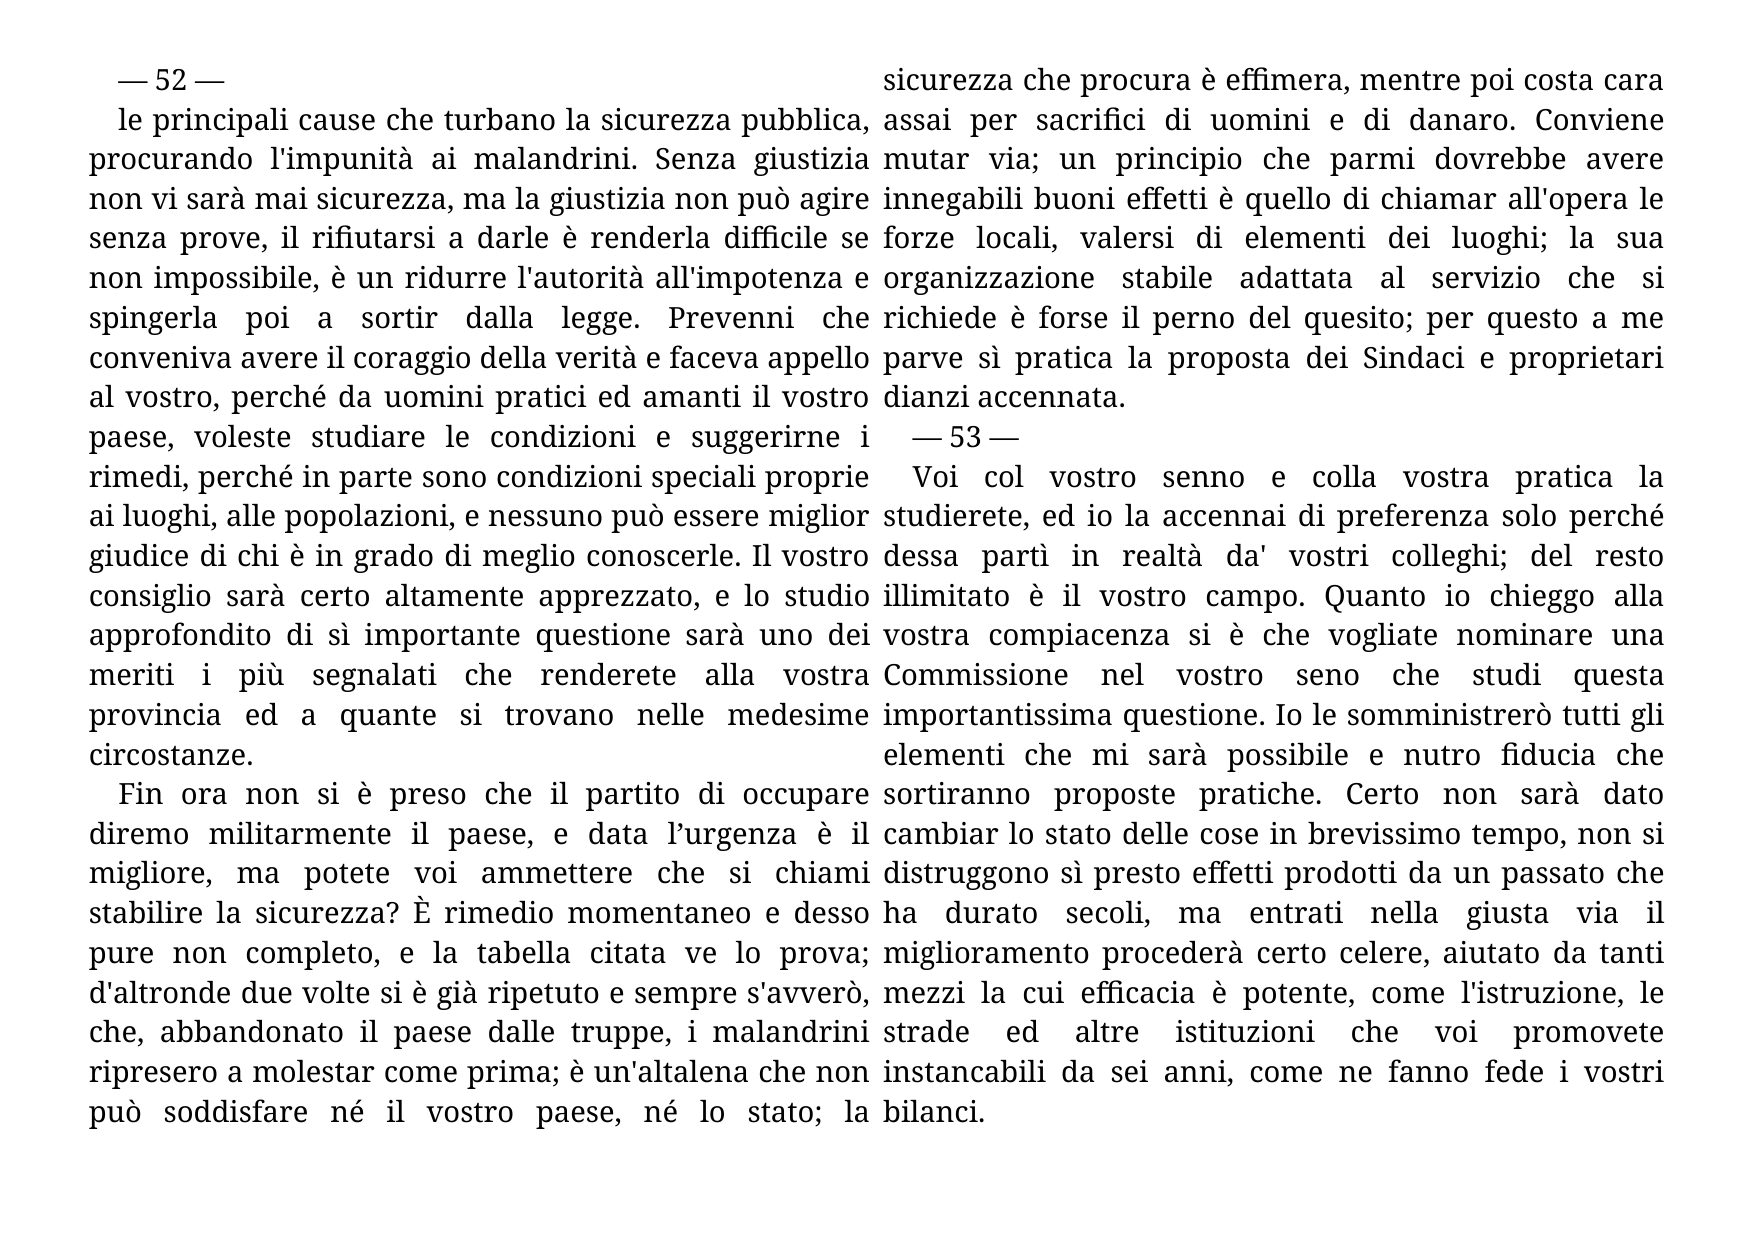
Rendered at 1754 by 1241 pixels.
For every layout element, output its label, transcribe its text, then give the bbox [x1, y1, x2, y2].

text — 52 — [88, 59, 871, 99]
text Fin ora non si è preso che il partito di occupare diremo militarmente il paese, e data l’urgenza è il migliore, ma potete voi ammettere che si chiami stabilire la sicurezza? È rimedio momentaneo e desso pure non completo, e la tabella citata ve lo prova; d'altronde due volte si è già ripetuto e sempre s'avverò, che, abbandonato il paese dalle truppe, i malandrini ripresero a molestar come prima; è un'altalena che non può soddisfare né il vostro paese, né lo stato; la [88, 773, 871, 1131]
text le principali cause che turbano la sicurezza pubblica, procurando l'impunità ai malandrini. Senza giustizia non vi sarà mai sicurezza, ma la giustizia non può agire senza prove, il rifiutarsi a darle è renderla difficile se non impossibile, è un ridurre l'autorità all'impotenza e spingerla poi a sortir dalla legge. Prevenni che conveniva avere il coraggio della verità e faceva appello al vostro, perché da uomini pratici ed amanti il vostro paese, voleste studiare le condizioni e suggerirne i rimedi, perché in parte sono condizioni speciali proprie ai luoghi, alle popolazioni, e nessuno può essere miglior giudice di chi è in grado di meglio conoscerle. Il vostro consiglio sarà certo altamente apprezzato, e lo studio approfondito di sì importante questione sarà uno dei meriti i più segnalati che renderete alla vostra provincia ed a quante si trovano nelle medesime circostanze. [88, 99, 871, 773]
text sicurezza che procura è effimera, mentre poi costa cara assai per sacrifici di uomini e di danaro. Conviene mutar via; un principio che parmi dovrebbe avere innegabili buoni effetti è quello di chiamar all'opera le forze locali, valersi di elementi dei luoghi; la sua organizzazione stabile adattata al servizio che si richiede è forse il perno del quesito; per questo a me parve sì pratica la proposta dei Sindaci e proprietari dianzi accennata. [883, 59, 1665, 416]
text — 53 — [883, 416, 1665, 456]
text Voi col vostro senno e colla vostra pratica la studierete, ed io la accennai di preferenza solo perché dessa partì in realtà da' vostri colleghi; del resto illimitato è il vostro campo. Quanto io chieggo alla vostra compiacenza si è che vogliate nominare una Commissione nel vostro seno che studi questa importantissima questione. Io le somministrerò tutti gli elementi che mi sarà possibile e nutro fiducia che sortiranno proposte pratiche. Certo non sarà dato cambiar lo stato delle cose in brevissimo tempo, non si distruggono sì presto effetti prodotti da un passato che ha durato secoli, ma entrati nella giusta via il miglioramento procederà certo celere, aiutato da tanti mezzi la cui efficacia è potente, come l'istruzione, le strade ed altre istituzioni che voi promovete instancabili da sei anni, come ne fanno fede i vostri bilanci. [883, 456, 1665, 1131]
